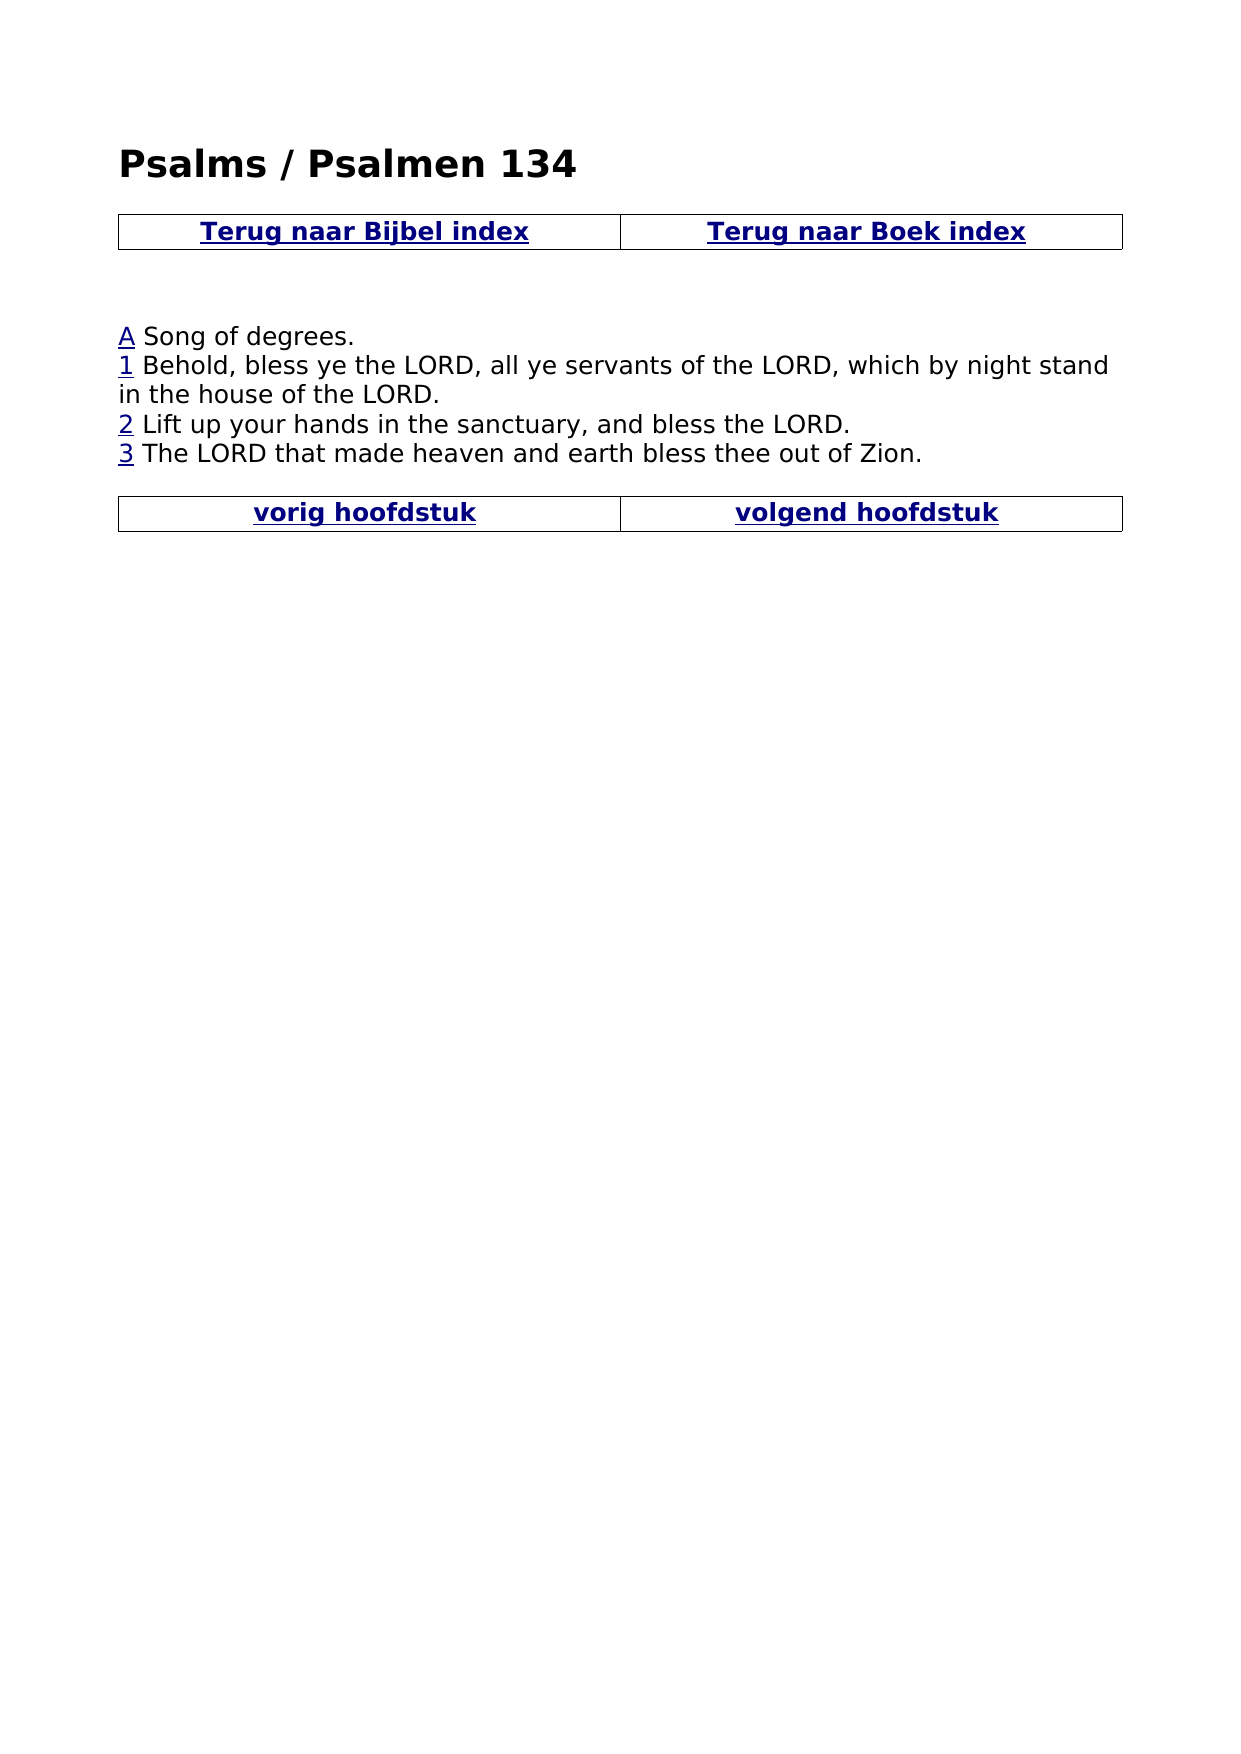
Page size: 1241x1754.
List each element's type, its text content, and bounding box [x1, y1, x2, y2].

subtitle Psalms / Psalmen 134 [118, 143, 1122, 187]
table_header Terug naar Bijbel index [119, 215, 620, 249]
table_header volgend hoofdstuk [621, 497, 1122, 531]
text A Song of degrees. 1 Behold, bless ye the LORD, all ye servants of the LORD, which by night stand in the house of the LORD. 2 Lift up your hands in the sanctuary, and bless the LORD. 3 The LORD that made heaven and earth bless thee out of Zion. [118, 264, 1122, 468]
table_header Terug naar Boek index [621, 215, 1122, 249]
table_header vorig hoofdstuk [119, 497, 620, 531]
